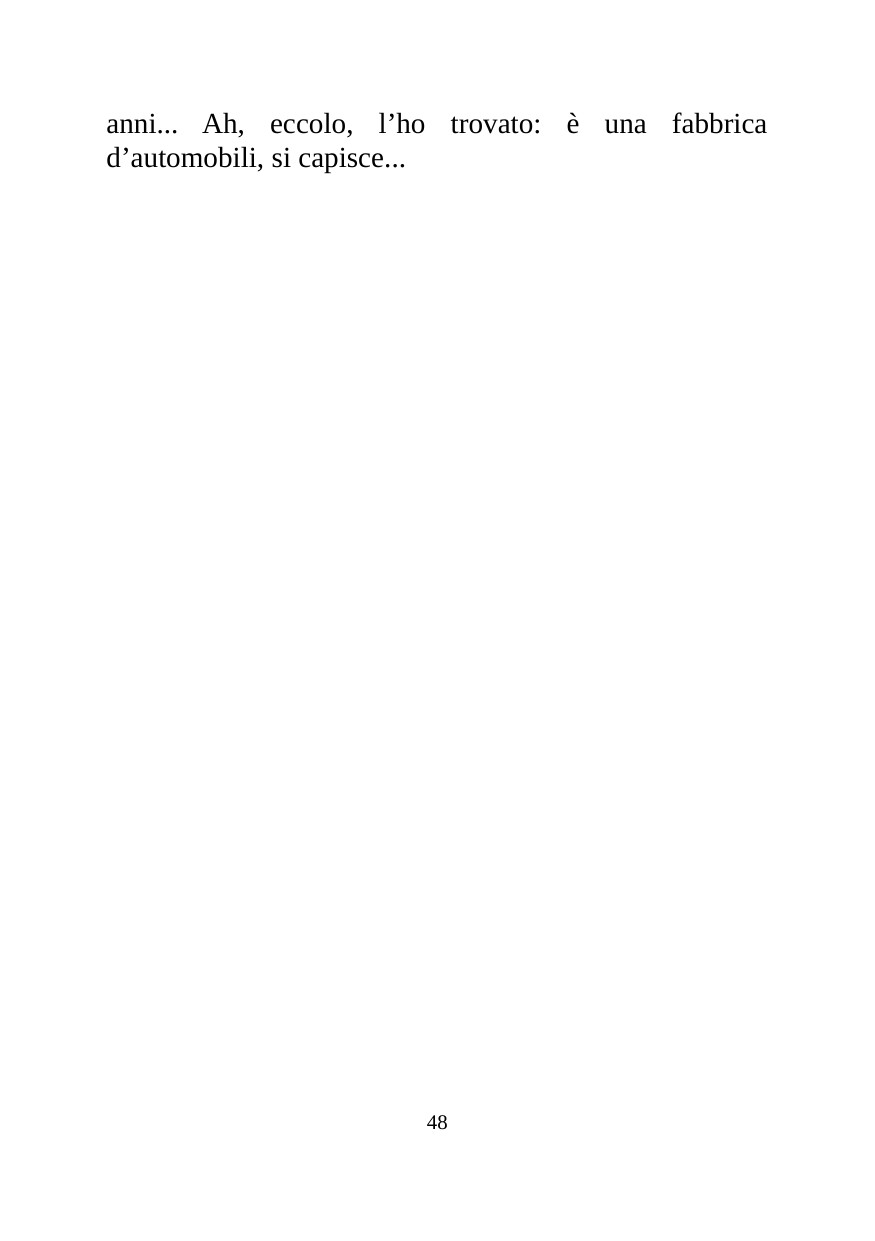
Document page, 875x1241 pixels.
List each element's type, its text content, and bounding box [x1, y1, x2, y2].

text anni... Ah, eccolo, l’ho trovato: è una fabbrica d’automobili, si capisce... [106, 106, 768, 173]
